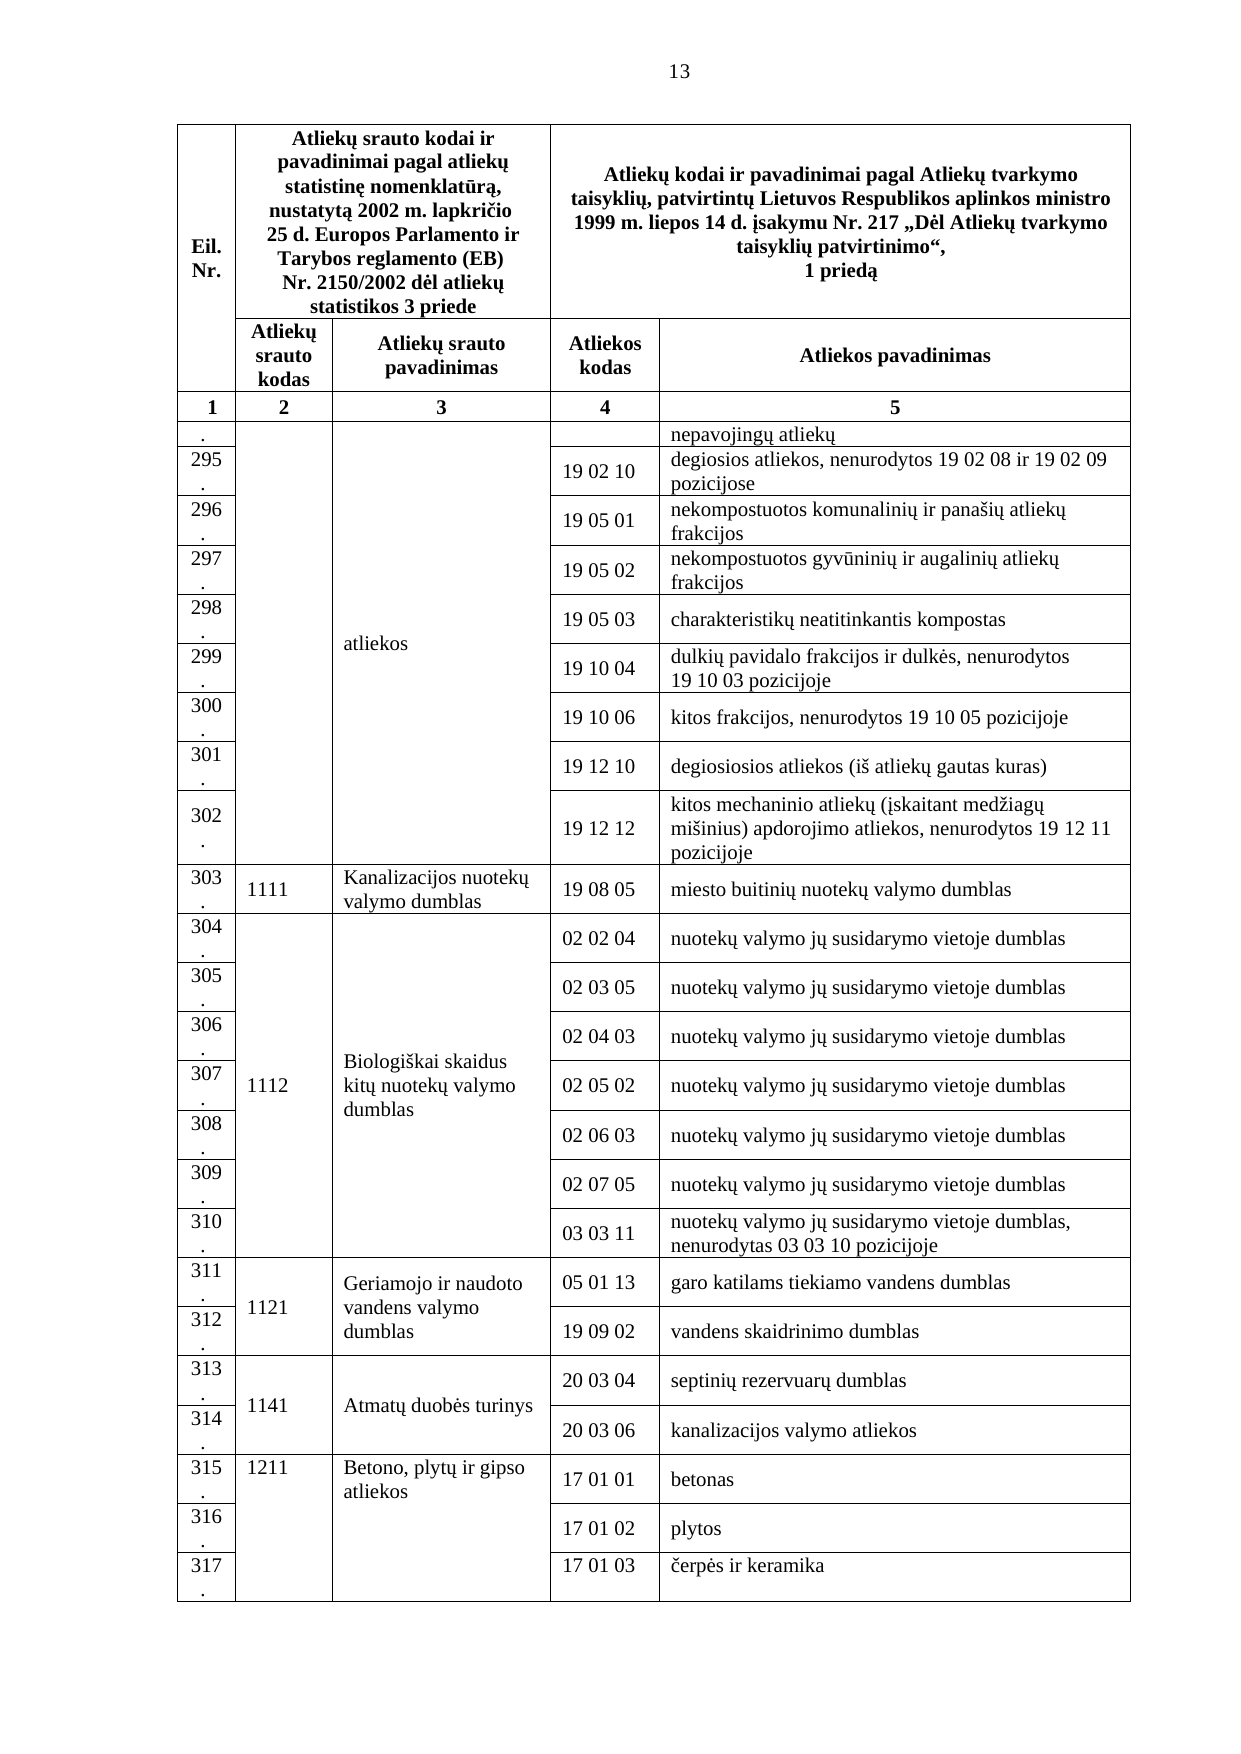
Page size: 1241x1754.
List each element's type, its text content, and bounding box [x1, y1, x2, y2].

table_cell 5 [660, 392, 1130, 421]
table_cell nuotekų valymo jų susidarymo vietoje dumblas [660, 1061, 1130, 1109]
table_cell [236, 422, 332, 864]
table_cell 19 09 02 [551, 1307, 659, 1355]
table_cell 315. [178, 1455, 235, 1503]
table_cell 308. [178, 1111, 235, 1159]
table_cell 316. [178, 1504, 235, 1552]
table_cell 305. [178, 963, 235, 1011]
table_cell Atliekos pavadinimas [660, 319, 1130, 391]
table_cell atliekos [333, 422, 550, 864]
table_cell 02 03 05 [551, 963, 659, 1011]
table_cell 297. [178, 546, 235, 594]
table_cell 1121 [236, 1258, 332, 1355]
table_cell 1211 [236, 1455, 332, 1601]
table_cell 302. [178, 791, 235, 864]
table_cell 3 [333, 392, 550, 421]
table_cell 19 05 02 [551, 546, 659, 594]
table_cell 19 12 10 [551, 742, 659, 790]
table_cell miesto buitinių nuotekų valymo dumblas [660, 865, 1130, 913]
table_cell 02 04 03 [551, 1012, 659, 1060]
table_cell Atliekos kodas [551, 319, 659, 391]
table_cell nuotekų valymo jų susidarymo vietoje dumblas [660, 1160, 1130, 1208]
table_cell 17 01 01 [551, 1455, 659, 1503]
table_cell 19 05 01 [551, 496, 659, 544]
table_cell 19 10 06 [551, 693, 659, 741]
table_cell 309. [178, 1160, 235, 1208]
table_cell 1 [178, 392, 235, 421]
table_cell Geriamojo ir naudoto vandens valymo dumblas [333, 1258, 550, 1355]
table_cell nepavojingų atliekų [660, 422, 1130, 446]
table_header Atliekų srauto kodai ir pavadinimai pagal atliekų statistinę nomenklatūrą, nustatytą 2002 m. lapkričio 25 d. Europos Parlamento ir Tarybos reglamento (EB) Nr. 2150/2002 dėl atliekų statistikos 3 priede [236, 125, 550, 318]
table_cell kitos frakcijos, nenurodytos 19 10 05 pozicijoje [660, 693, 1130, 741]
table_cell 307. [178, 1061, 235, 1109]
table_cell 17 01 02 [551, 1504, 659, 1552]
table_cell 05 01 13 [551, 1258, 659, 1306]
table_cell 20 03 06 [551, 1406, 659, 1454]
table_cell 317. [178, 1553, 235, 1601]
table_cell 311. [178, 1258, 235, 1306]
table_cell 304. [178, 914, 235, 962]
table_header Atliekų kodai ir pavadinimai pagal Atliekų tvarkymo taisyklių, patvirtintų Lietuvos Respublikos aplinkos ministro 1999 m. liepos 14 d. įsakymu Nr. 217 „Dėl Atliekų tvarkymo taisyklių patvirtinimo“, 1 priedą [551, 125, 1130, 318]
table_cell Atliekų srauto kodas [236, 319, 332, 391]
table_cell nuotekų valymo jų susidarymo vietoje dumblas [660, 914, 1130, 962]
table_cell Atmatų duobės turinys [333, 1356, 550, 1454]
table_cell 2 [236, 392, 332, 421]
table_cell degiosios atliekos, nenurodytos 19 02 08 ir 19 02 09 pozicijose [660, 447, 1130, 495]
table_cell [551, 422, 659, 446]
table_cell nuotekų valymo jų susidarymo vietoje dumblas, nenurodytas 03 03 10 pozicijoje [660, 1209, 1130, 1257]
table_cell nuotekų valymo jų susidarymo vietoje dumblas [660, 1111, 1130, 1159]
table_cell Kanalizacijos nuotekų valymo dumblas [333, 865, 550, 913]
table_cell 19 02 10 [551, 447, 659, 495]
table_cell 19 10 04 [551, 644, 659, 692]
table_cell 310. [178, 1209, 235, 1257]
table_cell 300. [178, 693, 235, 741]
table_cell 03 03 11 [551, 1209, 659, 1257]
table_cell 1112 [236, 914, 332, 1257]
table_cell 299. [178, 644, 235, 692]
table_cell 20 03 04 [551, 1356, 659, 1404]
table_cell čerpės ir keramika [660, 1553, 1130, 1601]
table_cell 313. [178, 1356, 235, 1404]
table_cell 303. [178, 865, 235, 913]
table_cell 296. [178, 496, 235, 544]
table_cell nekompostuotos komunalinių ir panašių atliekų frakcijos [660, 496, 1130, 544]
table_cell Atliekų srauto pavadinimas [333, 319, 550, 391]
table_cell dulkių pavidalo frakcijos ir dulkės, nenurodytos 19 10 03 pozicijoje [660, 644, 1130, 692]
table_cell Biologiškai skaidus kitų nuotekų valymo dumblas [333, 914, 550, 1257]
table_cell Betono, plytų ir gipso atliekos [333, 1455, 550, 1601]
table_cell 4 [551, 392, 659, 421]
table_cell . [178, 422, 235, 446]
table_cell 314. [178, 1406, 235, 1454]
table_cell nuotekų valymo jų susidarymo vietoje dumblas [660, 963, 1130, 1011]
table_header Eil. Nr. [178, 125, 235, 391]
table_cell 301. [178, 742, 235, 790]
table_cell 306. [178, 1012, 235, 1060]
table_cell 298. [178, 595, 235, 643]
table_cell betonas [660, 1455, 1130, 1503]
table_cell nekompostuotos gyvūninių ir augalinių atliekų frakcijos [660, 546, 1130, 594]
table_cell 312. [178, 1307, 235, 1355]
table_cell charakteristikų neatitinkantis kompostas [660, 595, 1130, 643]
table_cell septinių rezervuarų dumblas [660, 1356, 1130, 1404]
table_cell kitos mechaninio atliekų (įskaitant medžiagų mišinius) apdorojimo atliekos, nenurodytos 19 12 11 pozicijoje [660, 791, 1130, 864]
table_cell 02 07 05 [551, 1160, 659, 1208]
table_cell 295. [178, 447, 235, 495]
table_cell 19 05 03 [551, 595, 659, 643]
table_cell 1111 [236, 865, 332, 913]
table_cell 19 12 12 [551, 791, 659, 864]
table_cell 02 05 02 [551, 1061, 659, 1109]
table_cell kanalizacijos valymo atliekos [660, 1406, 1130, 1454]
table_cell 02 06 03 [551, 1111, 659, 1159]
table_cell 02 02 04 [551, 914, 659, 962]
table_cell plytos [660, 1504, 1130, 1552]
table_cell 17 01 03 [551, 1553, 659, 1601]
table_cell vandens skaidrinimo dumblas [660, 1307, 1130, 1355]
table_cell garo katilams tiekiamo vandens dumblas [660, 1258, 1130, 1306]
table_cell 1141 [236, 1356, 332, 1454]
table_cell degiosiosios atliekos (iš atliekų gautas kuras) [660, 742, 1130, 790]
table_cell nuotekų valymo jų susidarymo vietoje dumblas [660, 1012, 1130, 1060]
table_cell 19 08 05 [551, 865, 659, 913]
